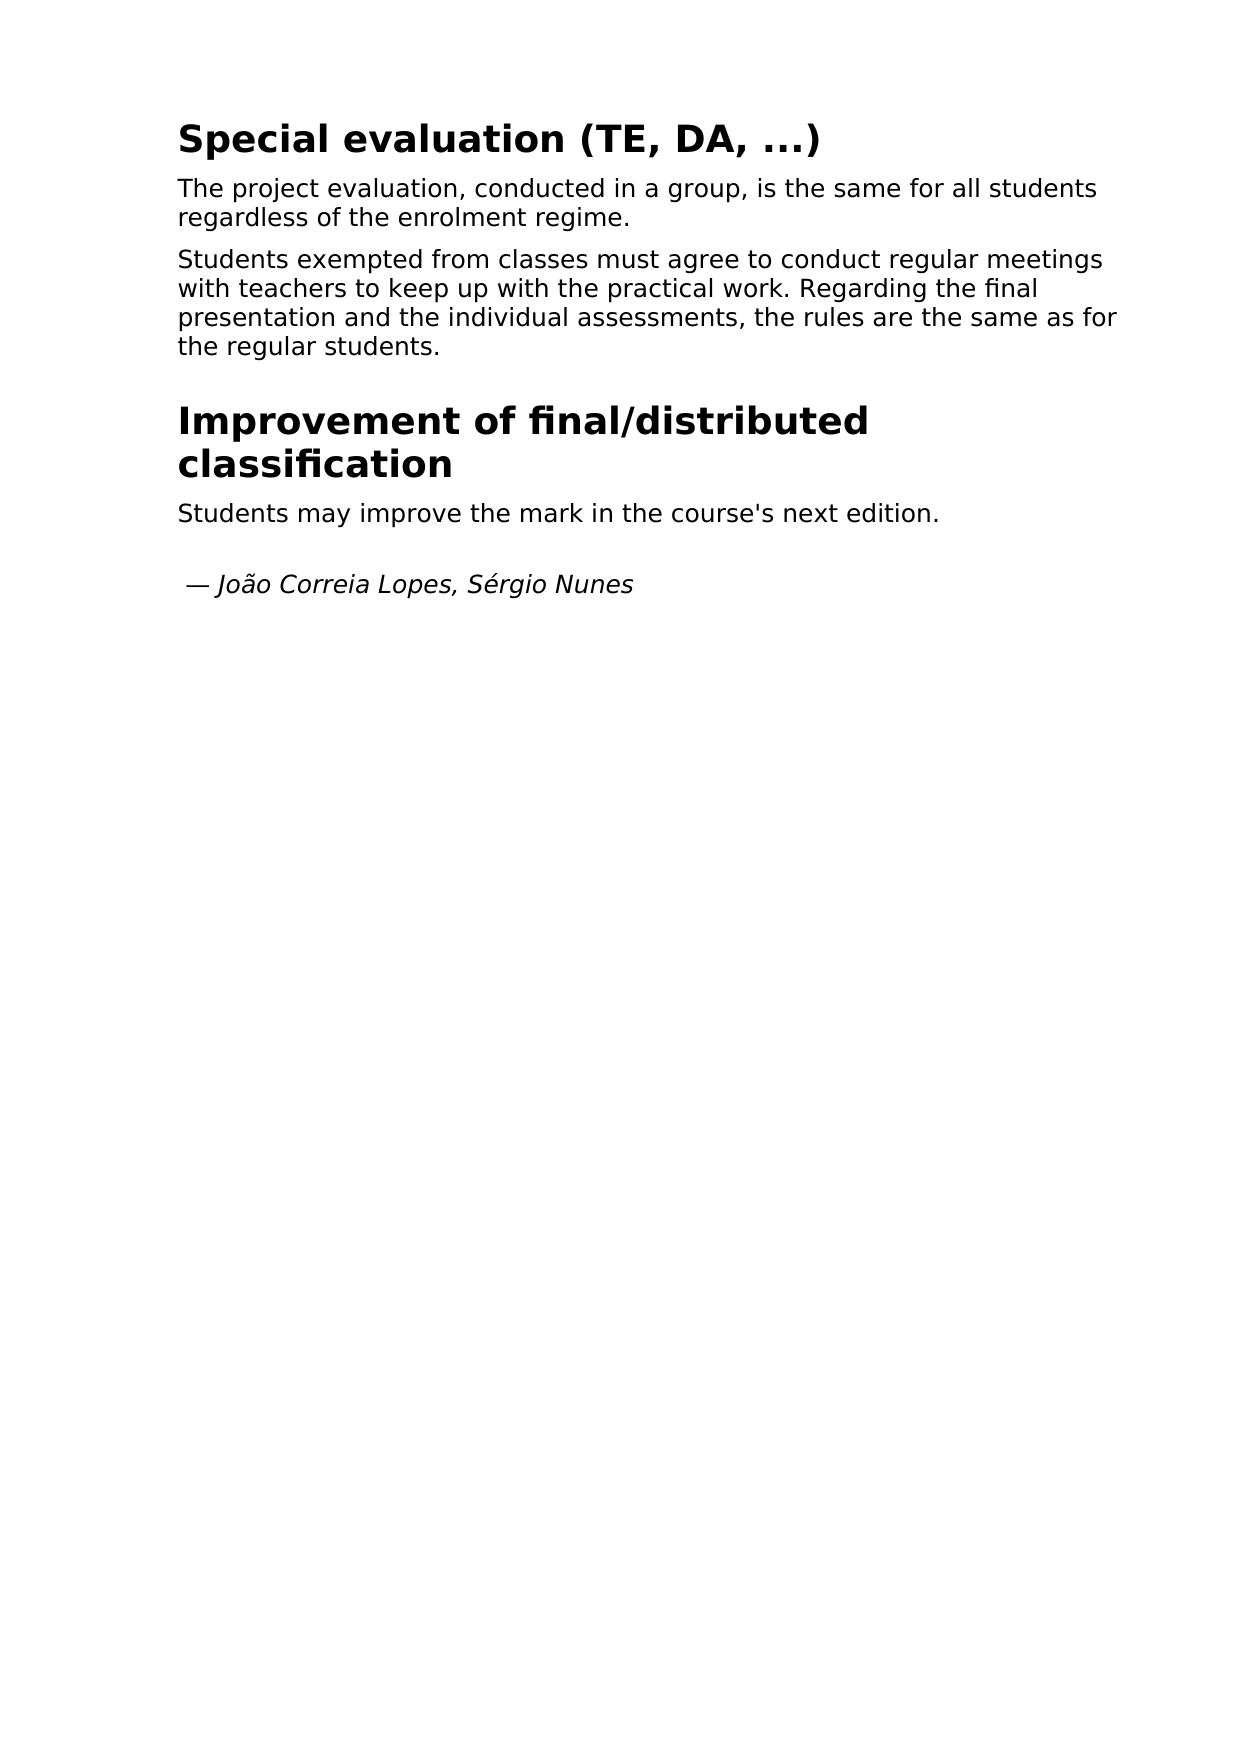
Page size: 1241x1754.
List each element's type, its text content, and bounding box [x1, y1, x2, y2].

subtitle Special evaluation (TE, DA, ...) [177, 118, 1122, 162]
text Students exempted from classes must agree to conduct regular meetings with teachers to keep up with the practical work. Regarding the final presentation and the individual assessments, the rules are the same as for the regular students. [177, 245, 1122, 362]
text — João Correia Lopes, Sérgio Nunes [177, 541, 1122, 599]
subtitle Improvement of final/distributed classification [177, 399, 1122, 487]
text Students may improve the mark in the course's next edition. [177, 499, 1122, 528]
text The project evaluation, conducted in a group, is the same for all students regardless of the enrolment regime. [177, 174, 1122, 233]
